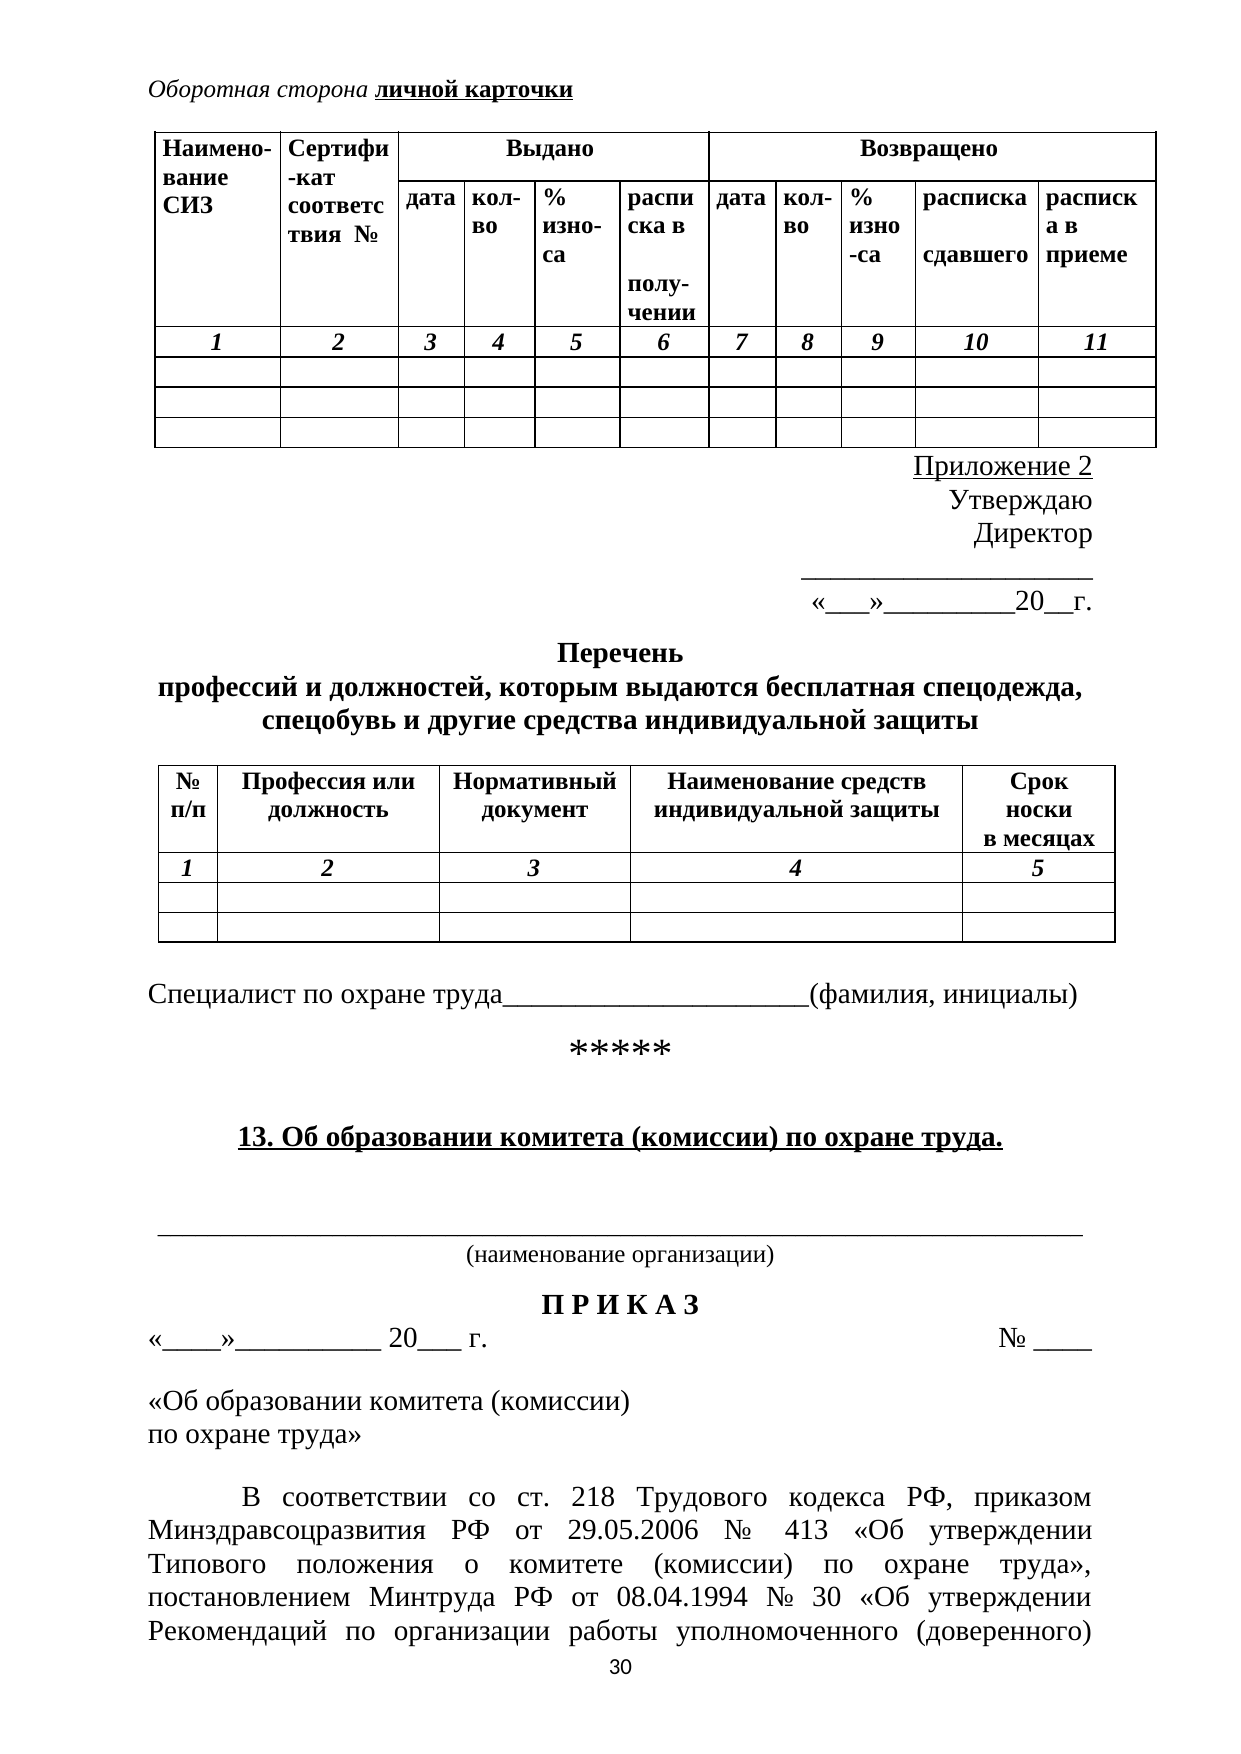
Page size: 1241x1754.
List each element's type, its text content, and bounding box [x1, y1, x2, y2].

text В соответствии со ст. 218 Трудового кодекса РФ, приказом Минздравсоцразвития РФ от 29.05.2006 № 413 «Об утверждении Типового положения о комитете (комиссии) по охране труда», постановлением Минтруда РФ от 08.04.1994 № 30 «Об утверждении Рекомендаций по организации работы уполномоченного (доверенного) [148, 1479, 1092, 1646]
text Специалист по охране труда_____________________(фамилия, инициалы) [148, 976, 1092, 1009]
table_cell распи ска в полу- чении [621, 182, 708, 326]
table_cell [777, 358, 841, 386]
table_cell 5 [536, 327, 619, 356]
table_cell [159, 913, 217, 941]
table_cell [281, 418, 398, 447]
text «___»_________20__г. [148, 583, 1092, 616]
table_cell [631, 913, 962, 941]
text Утверждаю [148, 482, 1092, 516]
text ____________________ [148, 549, 1092, 583]
table_cell [710, 388, 775, 417]
table_cell 5 [963, 853, 1114, 882]
table_cell [156, 418, 280, 447]
table_cell [621, 418, 708, 447]
table_cell 9 [842, 327, 915, 356]
text по охране труда» [148, 1416, 1092, 1450]
table_cell [536, 358, 619, 386]
table_cell дата [399, 182, 464, 326]
table_cell [1039, 418, 1155, 447]
table_cell % изно-са [842, 182, 915, 326]
table_cell [218, 913, 439, 941]
table_cell [440, 913, 630, 941]
table_cell расписка сдавшего [916, 182, 1038, 326]
table_header Нормативный документ [440, 766, 630, 852]
table_cell [440, 883, 630, 912]
text Оборотная сторона личной карточки [148, 74, 1092, 103]
text __________________________________________________________________________ [148, 1210, 1092, 1239]
table_cell [156, 388, 280, 417]
table_cell [916, 388, 1038, 417]
table_cell [465, 388, 534, 417]
table_cell [218, 883, 439, 912]
table_cell кол- во [465, 182, 534, 326]
table_cell [465, 358, 534, 386]
table_cell 2 [281, 327, 398, 356]
table_cell 4 [631, 853, 962, 882]
table_cell [916, 418, 1038, 447]
table_cell 8 [777, 327, 841, 356]
table_cell дата [710, 182, 775, 326]
table_header Срок носки в месяцах [963, 766, 1114, 852]
text «____»__________ 20___ г. № ____ [148, 1321, 1092, 1354]
table_cell [842, 358, 915, 386]
table_header Возвращено [710, 133, 1155, 180]
table_cell 1 [156, 327, 280, 356]
table_cell [777, 388, 841, 417]
table_cell кол- во [777, 182, 841, 326]
table_header Наименование средств индивидуальной защиты [631, 766, 962, 852]
text П Р И К А З [148, 1287, 1092, 1321]
table_cell 1 [159, 853, 217, 882]
table_cell расписка в приеме [1039, 182, 1155, 326]
text 13. Об образовании комитета (комиссии) по охране труда. [148, 1119, 1092, 1153]
table_cell [621, 358, 708, 386]
table_cell [621, 388, 708, 417]
table_cell [963, 913, 1114, 941]
table_cell [281, 388, 398, 417]
table_cell 10 [916, 327, 1038, 356]
table_cell % изно- са [536, 182, 619, 326]
text (наименование организации) [148, 1239, 1092, 1268]
table_cell [963, 883, 1114, 912]
table_header № п/п [159, 766, 217, 852]
text профессий и должностей, которым выдаются бесплатная спецодежда, спецобувь и другие средства индивидуальной защиты [148, 669, 1092, 736]
table_cell [536, 418, 619, 447]
table_cell [842, 418, 915, 447]
table_cell 6 [621, 327, 708, 356]
text Директор [148, 516, 1092, 549]
table_header Профессия или должность [218, 766, 439, 852]
table_cell 3 [440, 853, 630, 882]
table_header Наимено- вание СИЗ [156, 133, 280, 326]
table_cell [399, 388, 464, 417]
table_cell [631, 883, 962, 912]
table_cell 4 [465, 327, 534, 356]
table_cell [1039, 388, 1155, 417]
table_cell [399, 418, 464, 447]
text ***** [148, 1029, 1092, 1077]
table_cell [1039, 358, 1155, 386]
table_cell 3 [399, 327, 464, 356]
table_header Выдано [399, 133, 708, 180]
table_cell 11 [1039, 327, 1155, 356]
table_cell [710, 358, 775, 386]
table_cell 2 [218, 853, 439, 882]
table_header Сертифи-кат соответствия № [281, 133, 398, 326]
table_cell [465, 418, 534, 447]
table_cell 7 [710, 327, 775, 356]
table_cell [842, 388, 915, 417]
table_cell [777, 418, 841, 447]
table_cell [536, 388, 619, 417]
table_cell [399, 358, 464, 386]
text Приложение 2 [148, 448, 1092, 482]
table_cell [281, 358, 398, 386]
text Перечень [148, 635, 1092, 669]
text «Об образовании комитета (комиссии) [148, 1383, 1092, 1416]
table_cell [916, 358, 1038, 386]
table_cell [156, 358, 280, 386]
table_cell [710, 418, 775, 447]
table_cell [159, 883, 217, 912]
